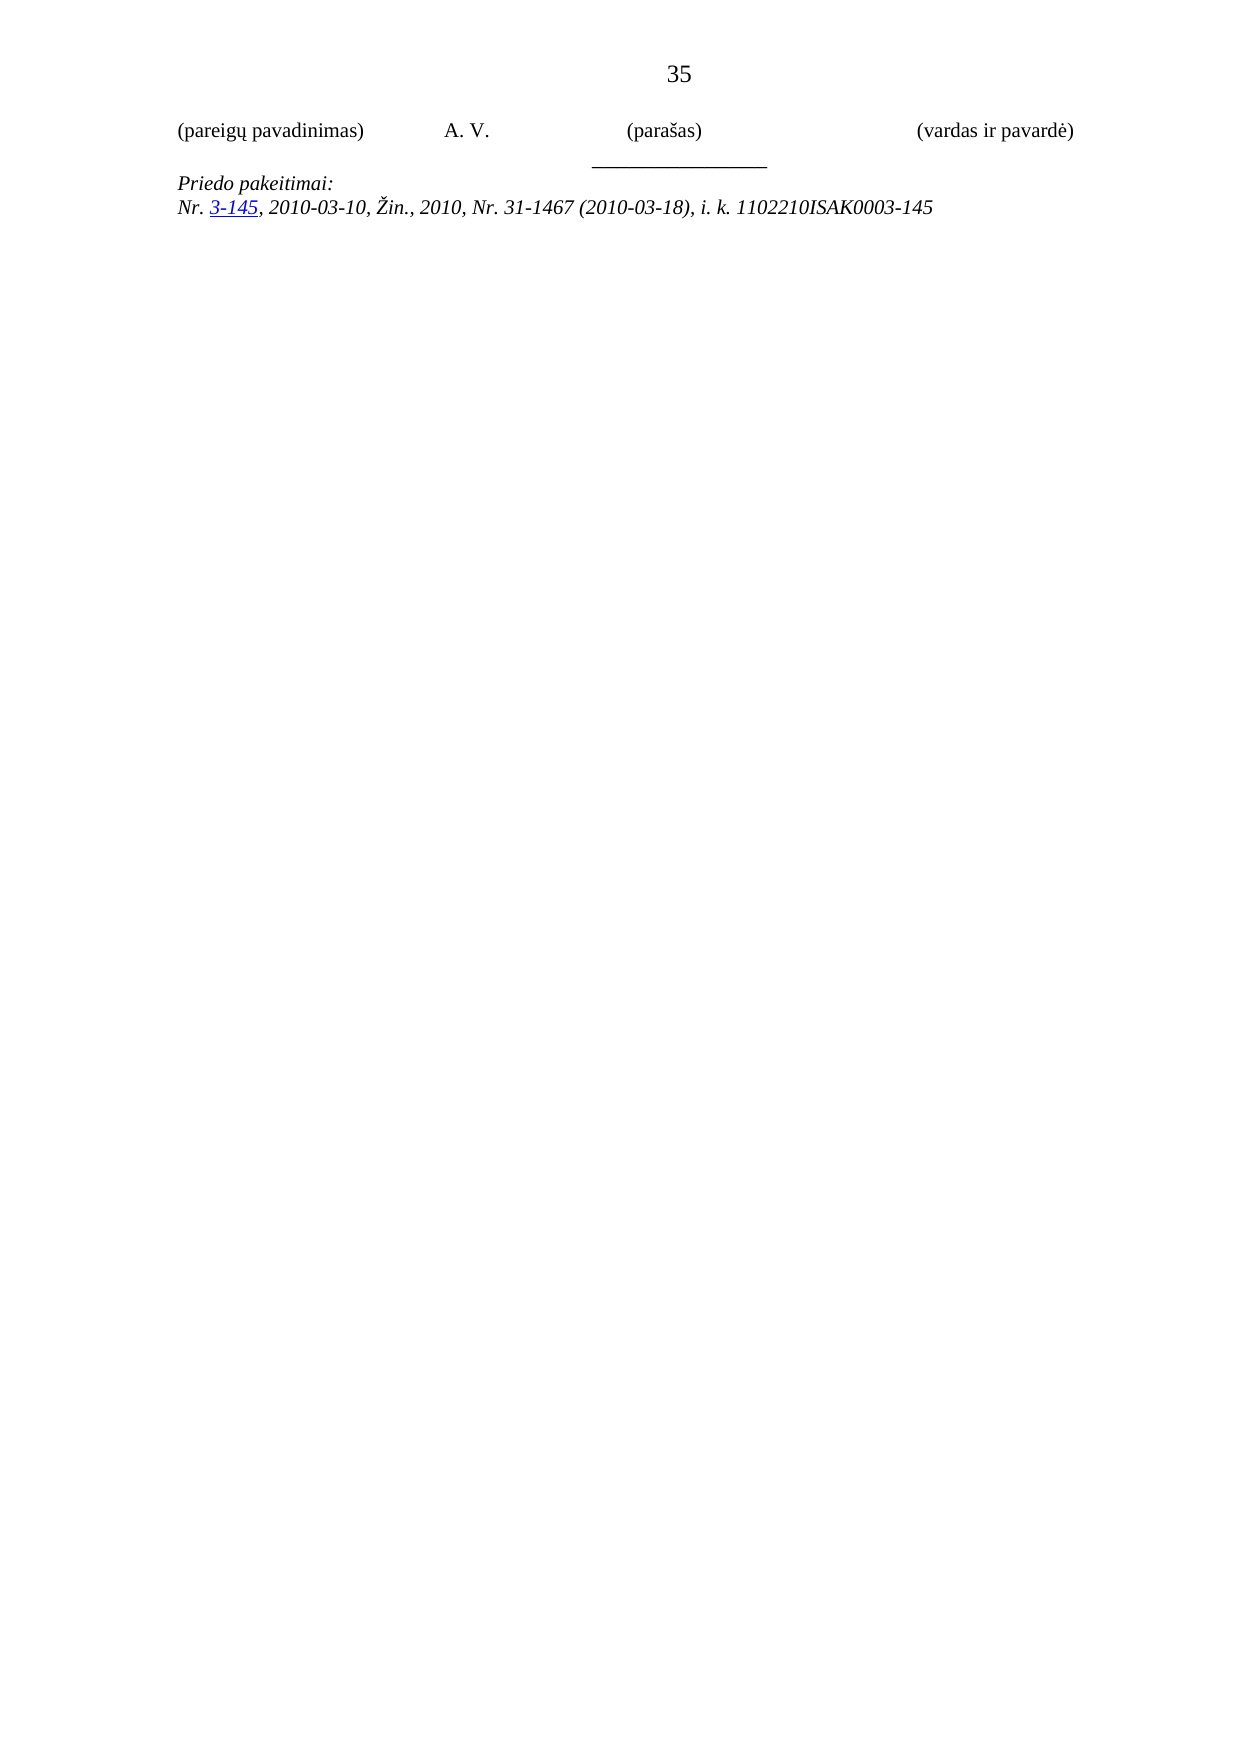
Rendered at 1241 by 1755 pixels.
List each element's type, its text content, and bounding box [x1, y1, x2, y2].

text Priedo pakeitimai: [177, 171, 1181, 195]
text Nr. 3-145, 2010-03-10, Žin., 2010, Nr. 31-1467 (2010-03-18), i. k. 1102210ISAK0003-145 [177, 195, 1181, 219]
text ______________ [177, 142, 1181, 171]
text (pareigų pavadinimas) A. V. (parašas) (vardas ir pavardė) [177, 118, 1181, 142]
